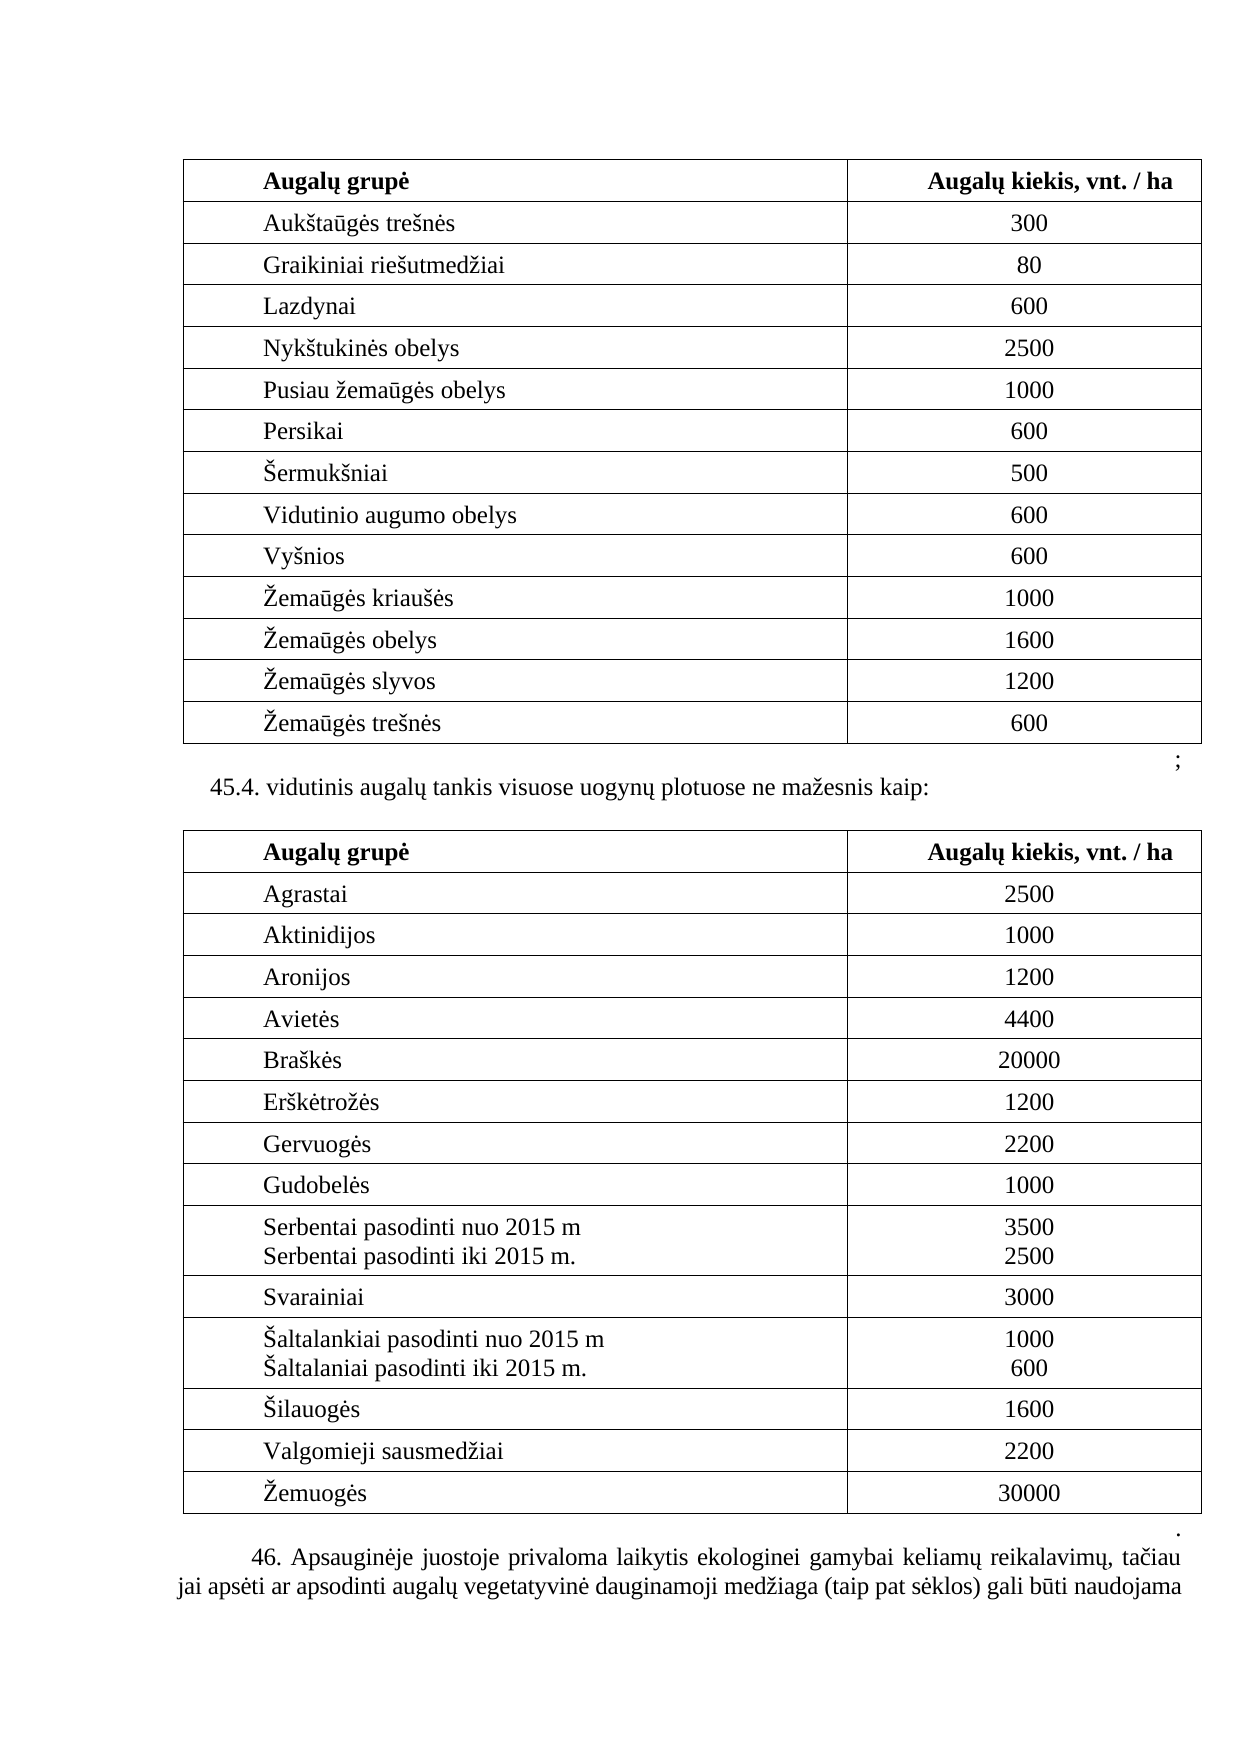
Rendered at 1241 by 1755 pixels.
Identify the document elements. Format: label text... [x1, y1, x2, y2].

table_cell 1000 600 [848, 1318, 1201, 1387]
table_header Augalų kiekis, vnt. / ha [848, 160, 1201, 201]
table_header Augalų grupė [184, 160, 847, 201]
table_cell Šermukšniai [184, 452, 847, 493]
table_cell Erškėtrožės [184, 1081, 847, 1122]
table_cell Šilauogės [184, 1389, 847, 1429]
table_cell Agrastai [184, 873, 847, 913]
table_cell 2200 [848, 1123, 1201, 1163]
text . [177, 1513, 1181, 1542]
table_cell 300 [848, 202, 1201, 243]
table_cell 600 [848, 702, 1201, 743]
table_cell Braškės [184, 1039, 847, 1080]
table_cell 600 [848, 494, 1201, 534]
table_cell Šaltalankiai pasodinti nuo 2015 m Šaltalaniai pasodinti iki 2015 m. [184, 1318, 847, 1387]
table_cell Valgomieji sausmedžiai [184, 1430, 847, 1471]
table_cell 1600 [848, 619, 1201, 659]
table_cell 1600 [848, 1389, 1201, 1429]
table_cell Aktinidijos [184, 914, 847, 955]
table_cell Vyšnios [184, 535, 847, 576]
table_cell Žemaūgės kriaušės [184, 577, 847, 618]
table_header Augalų grupė [184, 831, 847, 872]
table_cell 4400 [848, 998, 1201, 1038]
table_cell Vidutinio augumo obelys [184, 494, 847, 534]
table_cell 1000 [848, 1164, 1201, 1205]
table_header Augalų kiekis, vnt. / ha [848, 831, 1201, 872]
table_cell Gervuogės [184, 1123, 847, 1163]
table_cell 2500 [848, 327, 1201, 368]
text 46. Apsauginėje juostoje privaloma laikytis ekologinei gamybai keliamų reikalavimų, tačiau jai apsėti ar apsodinti augalų vegetatyvinė dauginamoji medžiaga (taip pat sėklos) gali būti naudojama [177, 1542, 1181, 1600]
table_cell 20000 [848, 1039, 1201, 1080]
table_cell 1200 [848, 660, 1201, 701]
table_cell Aukštaūgės trešnės [184, 202, 847, 243]
table_cell 3000 [848, 1276, 1201, 1317]
table_cell 30000 [848, 1472, 1201, 1512]
table_cell Aronijos [184, 956, 847, 997]
table_cell Žemaūgės slyvos [184, 660, 847, 701]
table_cell 2500 [848, 873, 1201, 913]
table_cell Svarainiai [184, 1276, 847, 1317]
table_cell 500 [848, 452, 1201, 493]
table_cell 1200 [848, 1081, 1201, 1122]
table_cell 2200 [848, 1430, 1201, 1471]
table_cell Avietės [184, 998, 847, 1038]
table_cell Žemaūgės obelys [184, 619, 847, 659]
table_cell 1000 [848, 577, 1201, 618]
table_cell Žemaūgės trešnės [184, 702, 847, 743]
table_cell 1000 [848, 369, 1201, 409]
table_cell Serbentai pasodinti nuo 2015 m Serbentai pasodinti iki 2015 m. [184, 1206, 847, 1275]
table_cell 80 [848, 244, 1201, 284]
table_cell Lazdynai [184, 285, 847, 326]
table_cell Žemuogės [184, 1472, 847, 1512]
table_cell Graikiniai riešutmedžiai [184, 244, 847, 284]
text ; [177, 744, 1181, 772]
table_cell 600 [848, 410, 1201, 451]
table_cell 600 [848, 535, 1201, 576]
table_cell 600 [848, 285, 1201, 326]
table_cell 1200 [848, 956, 1201, 997]
table_cell Gudobelės [184, 1164, 847, 1205]
table_cell 1000 [848, 914, 1201, 955]
table_cell Nykštukinės obelys [184, 327, 847, 368]
table_cell Pusiau žemaūgės obelys [184, 369, 847, 409]
table_cell Persikai [184, 410, 847, 451]
text 45.4. vidutinis augalų tankis visuose uogynų plotuose ne mažesnis kaip: [177, 772, 1181, 801]
table_cell 3500 2500 [848, 1206, 1201, 1275]
